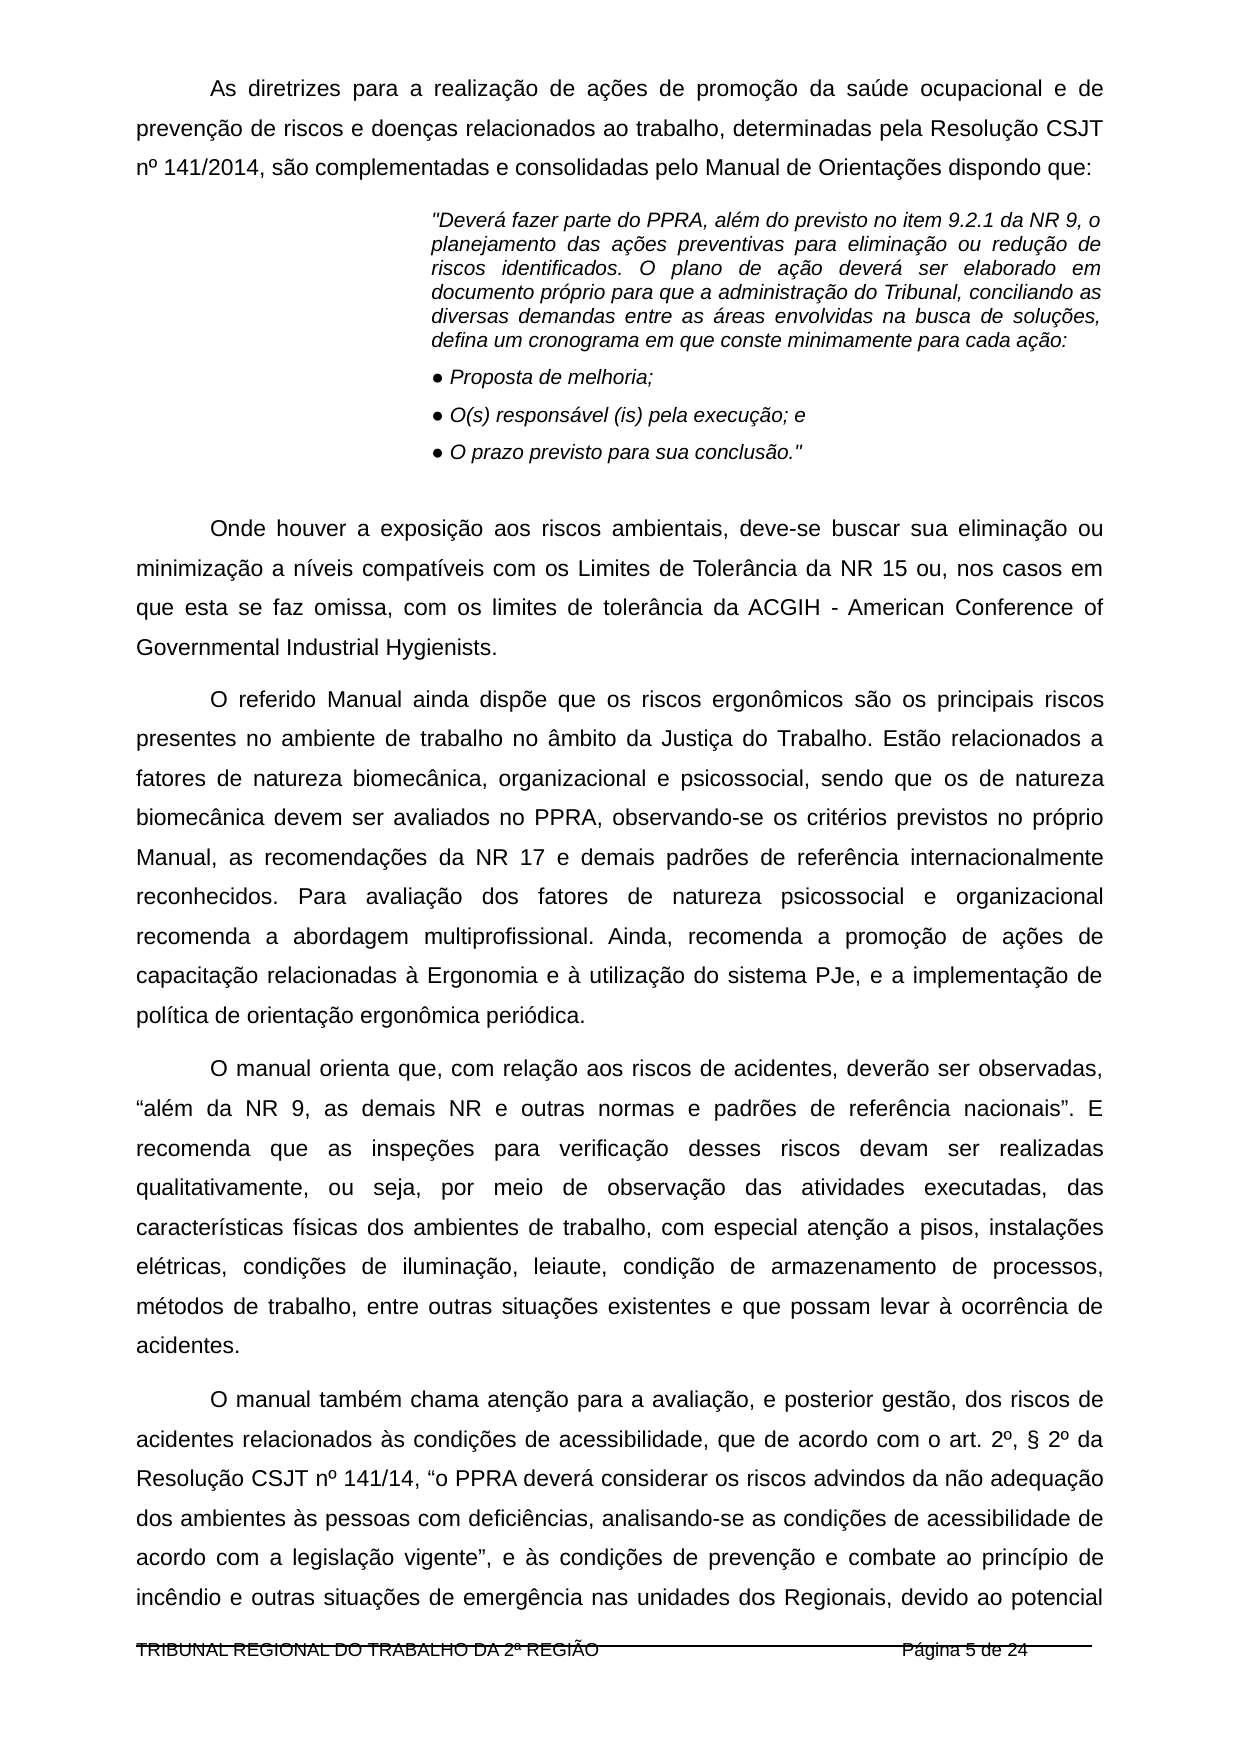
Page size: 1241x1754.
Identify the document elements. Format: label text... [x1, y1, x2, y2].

text As diretrizes para a realização de ações de promoção da saúde ocupacional e de prevenção de riscos e doenças relacionados ao trabalho, determinadas pela Resolução CSJT nº 141/2014, são complementadas e consolidadas pelo Manual de Orientações dispondo que: [136, 75, 1104, 180]
text O manual também chama atenção para a avaliação, e posterior gestão, dos riscos de acidentes relacionados às condições de acessibilidade, que de acordo com o art. 2º, § 2º da Resolução CSJT nº 141/14, “o PPRA deverá considerar os riscos advindos da não adequação dos ambientes às pessoas com deficiências, analisando-se as condições de acessibilidade de acordo com a legislação vigente”, e às condições de prevenção e combate ao princípio de incêndio e outras situações de emergência nas unidades dos Regionais, devido ao potencial [136, 1384, 1104, 1610]
text O referido Manual ainda dispõe que os riscos ergonômicos são os principais riscos presentes no ambiente de trabalho no âmbito da Justiça do Trabalho. Estão relacionados a fatores de natureza biomecânica, organizacional e psicossocial, sendo que os de natureza biomecânica devem ser avaliados no PPRA, observando-se os critérios previstos no próprio Manual, as recomendações da NR 17 e demais padrões de referência internacionalmente reconhecidos. Para avaliação dos fatores de natureza psicossocial e organizacional recomenda a abordagem multiprofissional. Ainda, recomenda a promoção de ações de capacitação relacionadas à Ergonomia e à utilização do sistema PJe, e a implementação de política de orientação ergonômica periódica. [136, 686, 1104, 1028]
text O manual orienta que, com relação aos riscos de acidentes, deverão ser observadas, “além da NR 9, as demais NR e outras normas e padrões de referência nacionais”. E recomenda que as inspeções para verificação desses riscos devam ser realizadas qualitativamente, ou seja, por meio de observação das atividades executadas, das características físicas dos ambientes de trabalho, com especial atenção a pisos, instalações elétricas, condições de iluminação, leiaute, condição de armazenamento de processos, métodos de trabalho, entre outras situações existentes e que possam levar à ocorrência de acidentes. [136, 1053, 1104, 1358]
text "Deverá fazer parte do PPRA, além do previsto no item 9.2.1 da NR 9, o planejamento das ações preventivas para eliminação ou redução de riscos identificados. O plano de ação deverá ser elaborado em documento próprio para que a administração do Tribunal, conciliando as diversas demandas entre as áreas envolvidas na busca de soluções, defina um cronograma em que conste minimamente para cada ação: [431, 206, 1104, 352]
text ● O prazo previsto para sua conclusão." [136, 439, 1104, 463]
text ● O(s) responsável (is) pela execução; e [136, 402, 1104, 426]
text Onde houver a exposição aos riscos ambientais, deve-se buscar sua eliminação ou minimização a níveis compatíveis com os Limites de Tolerância da NR 15 ou, nos casos em que esta se faz omissa, com os limites de tolerância da ACGIH - American Conference of Governmental Industrial Hygienists. [136, 515, 1104, 660]
text ● Proposta de melhoria; [136, 364, 1104, 389]
